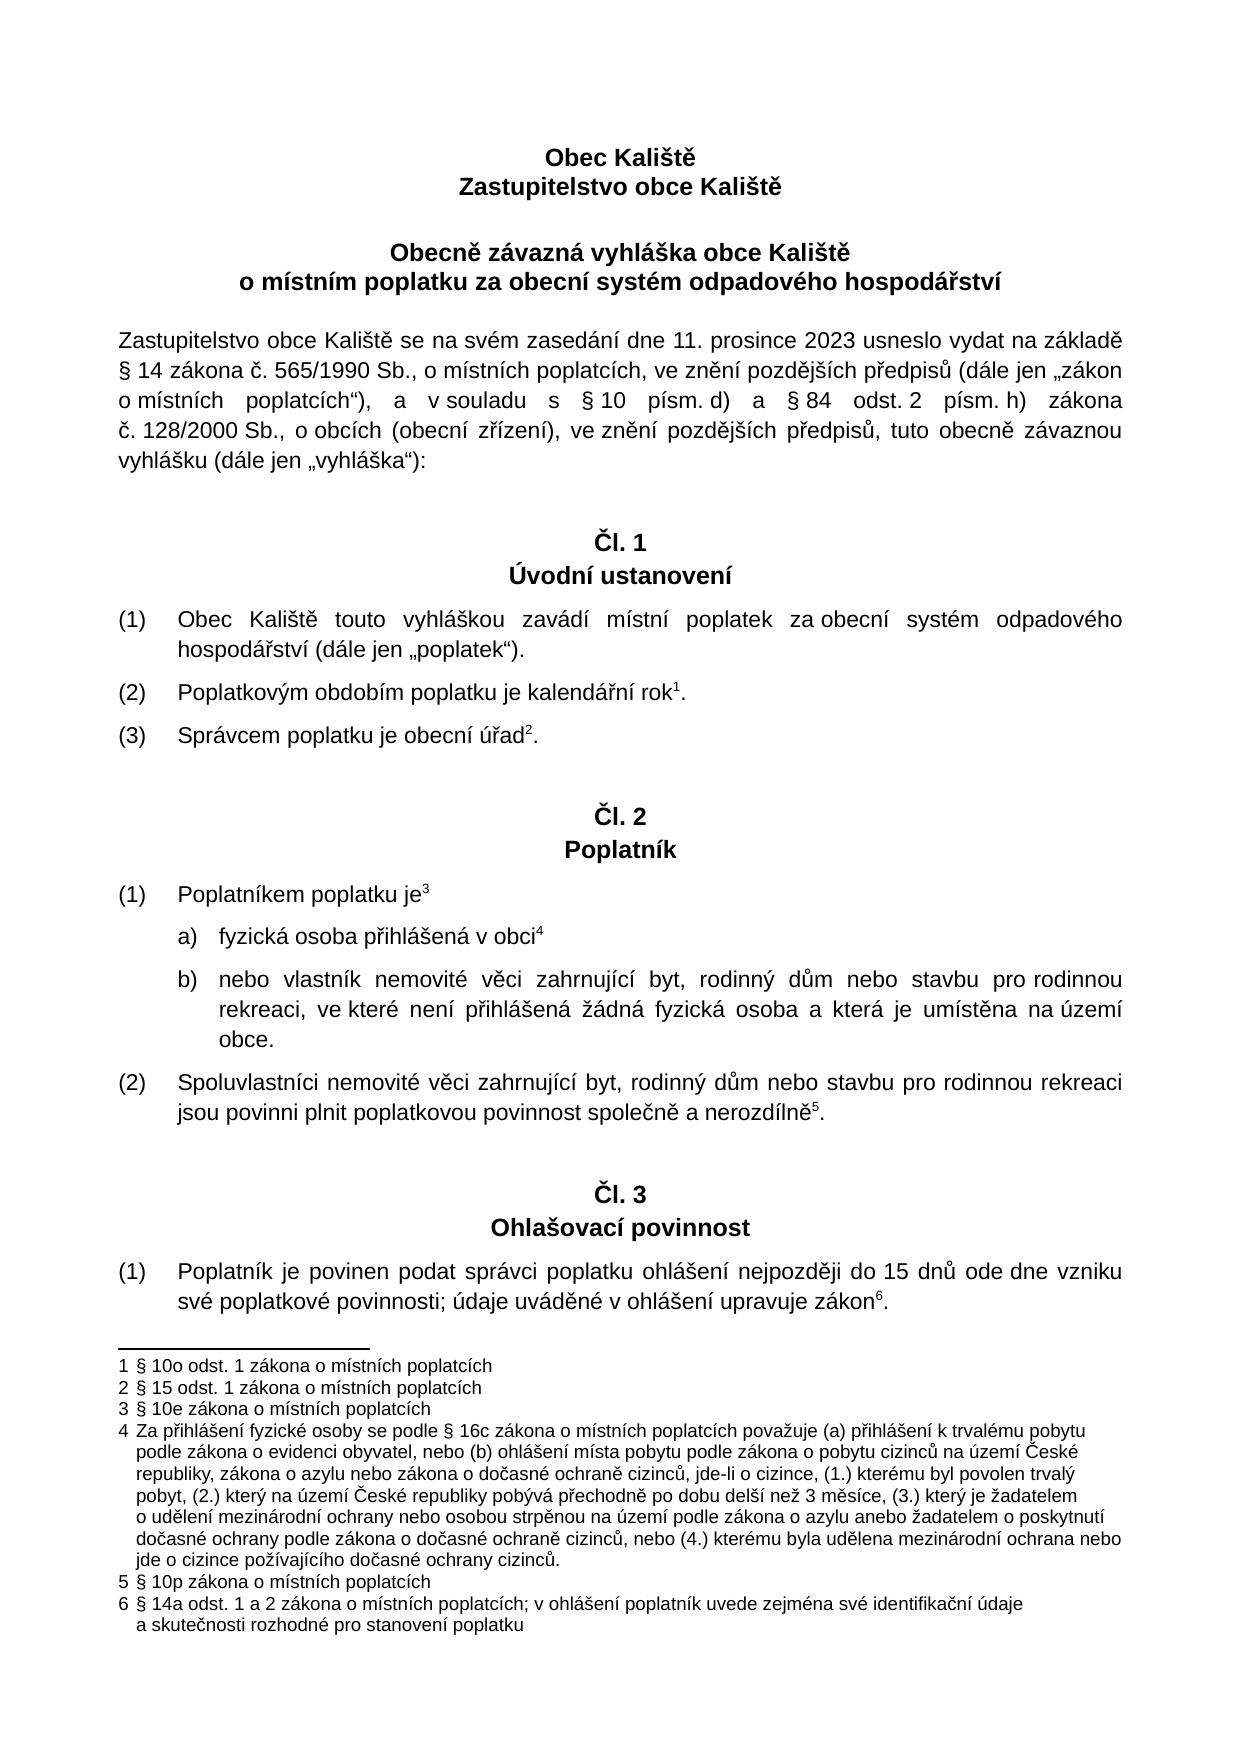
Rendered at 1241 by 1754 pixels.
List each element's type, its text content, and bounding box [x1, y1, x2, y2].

list § 10p zákona o místních poplatcích [118, 1571, 1122, 1592]
list § 10e zákona o místních poplatcích [118, 1398, 1122, 1420]
list Správcem poplatku je obecní úřad. [118, 722, 1122, 748]
list fyzická osoba přihlášená v obci [177, 923, 1122, 950]
list Spoluvlastníci nemovité věci zahrnující byt, rodinný dům nebo stavbu pro rodinnou rekreaci jsou povinni plnit poplatkovou povinnost společně a nerozdílně. [118, 1069, 1122, 1126]
text Zastupitelstvo obce Kaliště se na svém zasedání dne 11. prosince 2023 usneslo vydat na základě § 14 zákona č. 565/1990 Sb., o místních poplatcích, ve znění pozdějších předpisů (dále jen „zákon o místních poplatcích“), a v souladu s § 10 písm. d) a § 84 odst. 2 písm. h) zákona č. 128/2000 Sb., o obcích (obecní zřízení), ve znění pozdějších předpisů, tuto obecně závaznou vyhlášku (dále jen „vyhláška“): [118, 327, 1122, 474]
list nebo vlastník nemovité věci zahrnující byt, rodinný dům nebo stavbu pro rodinnou rekreaci, ve které není přihlášená žádná fyzická osoba a která je umístěna na území obce. [177, 966, 1122, 1053]
list Poplatníkem poplatku je [118, 881, 1122, 907]
list § 14a odst. 1 a 2 zákona o místních poplatcích; v ohlášení poplatník uvede zejména své identifikační údaje a skutečnosti rozhodné pro stanovení poplatku [118, 1592, 1122, 1635]
subtitle Čl. 3 Ohlašovací povinnost [118, 1179, 1122, 1241]
list § 10o odst. 1 zákona o místních poplatcích [118, 1355, 1122, 1377]
subtitle Čl. 2 Poplatník [118, 802, 1122, 864]
list Poplatník je povinen podat správci poplatku ohlášení nejpozději do 15 dnů ode dne vzniku své poplatkové povinnosti; údaje uváděné v ohlášení upravuje zákon. [118, 1258, 1122, 1315]
list § 15 odst. 1 zákona o místních poplatcích [118, 1377, 1122, 1398]
title Obec Kaliště Zastupitelstvo obce Kaliště [118, 143, 1122, 201]
subtitle Obecně závazná vyhláška obce Kaliště o místním poplatku za obecní systém odpadového hospodářství [118, 238, 1122, 295]
list Poplatkovým obdobím poplatku je kalendářní rok. [118, 679, 1122, 706]
subtitle Čl. 1 Úvodní ustanovení [118, 528, 1122, 589]
list Obec Kaliště touto vyhláškou zavádí místní poplatek za obecní systém odpadového hospodářství (dále jen „poplatek“). [118, 606, 1122, 663]
list Za přihlášení fyzické osoby se podle § 16c zákona o místních poplatcích považuje (a) přihlášení k trvalému pobytu podle zákona o evidenci obyvatel, nebo (b) ohlášení místa pobytu podle zákona o pobytu cizinců na území České republiky, zákona o azylu nebo zákona o dočasné ochraně cizinců, jde-li o cizince, (1.) kterému byl povolen trvalý pobyt, (2.) který na území České republiky pobývá přechodně po dobu delší než 3 měsíce, (3.) který je žadatelem o udělení mezinárodní ochrany nebo osobou strpěnou na území podle zákona o azylu anebo žadatelem o poskytnutí dočasné ochrany podle zákona o dočasné ochraně cizinců, nebo (4.) kterému byla udělena mezinárodní ochrana nebo jde o cizince požívajícího dočasné ochrany cizinců. [118, 1420, 1122, 1571]
